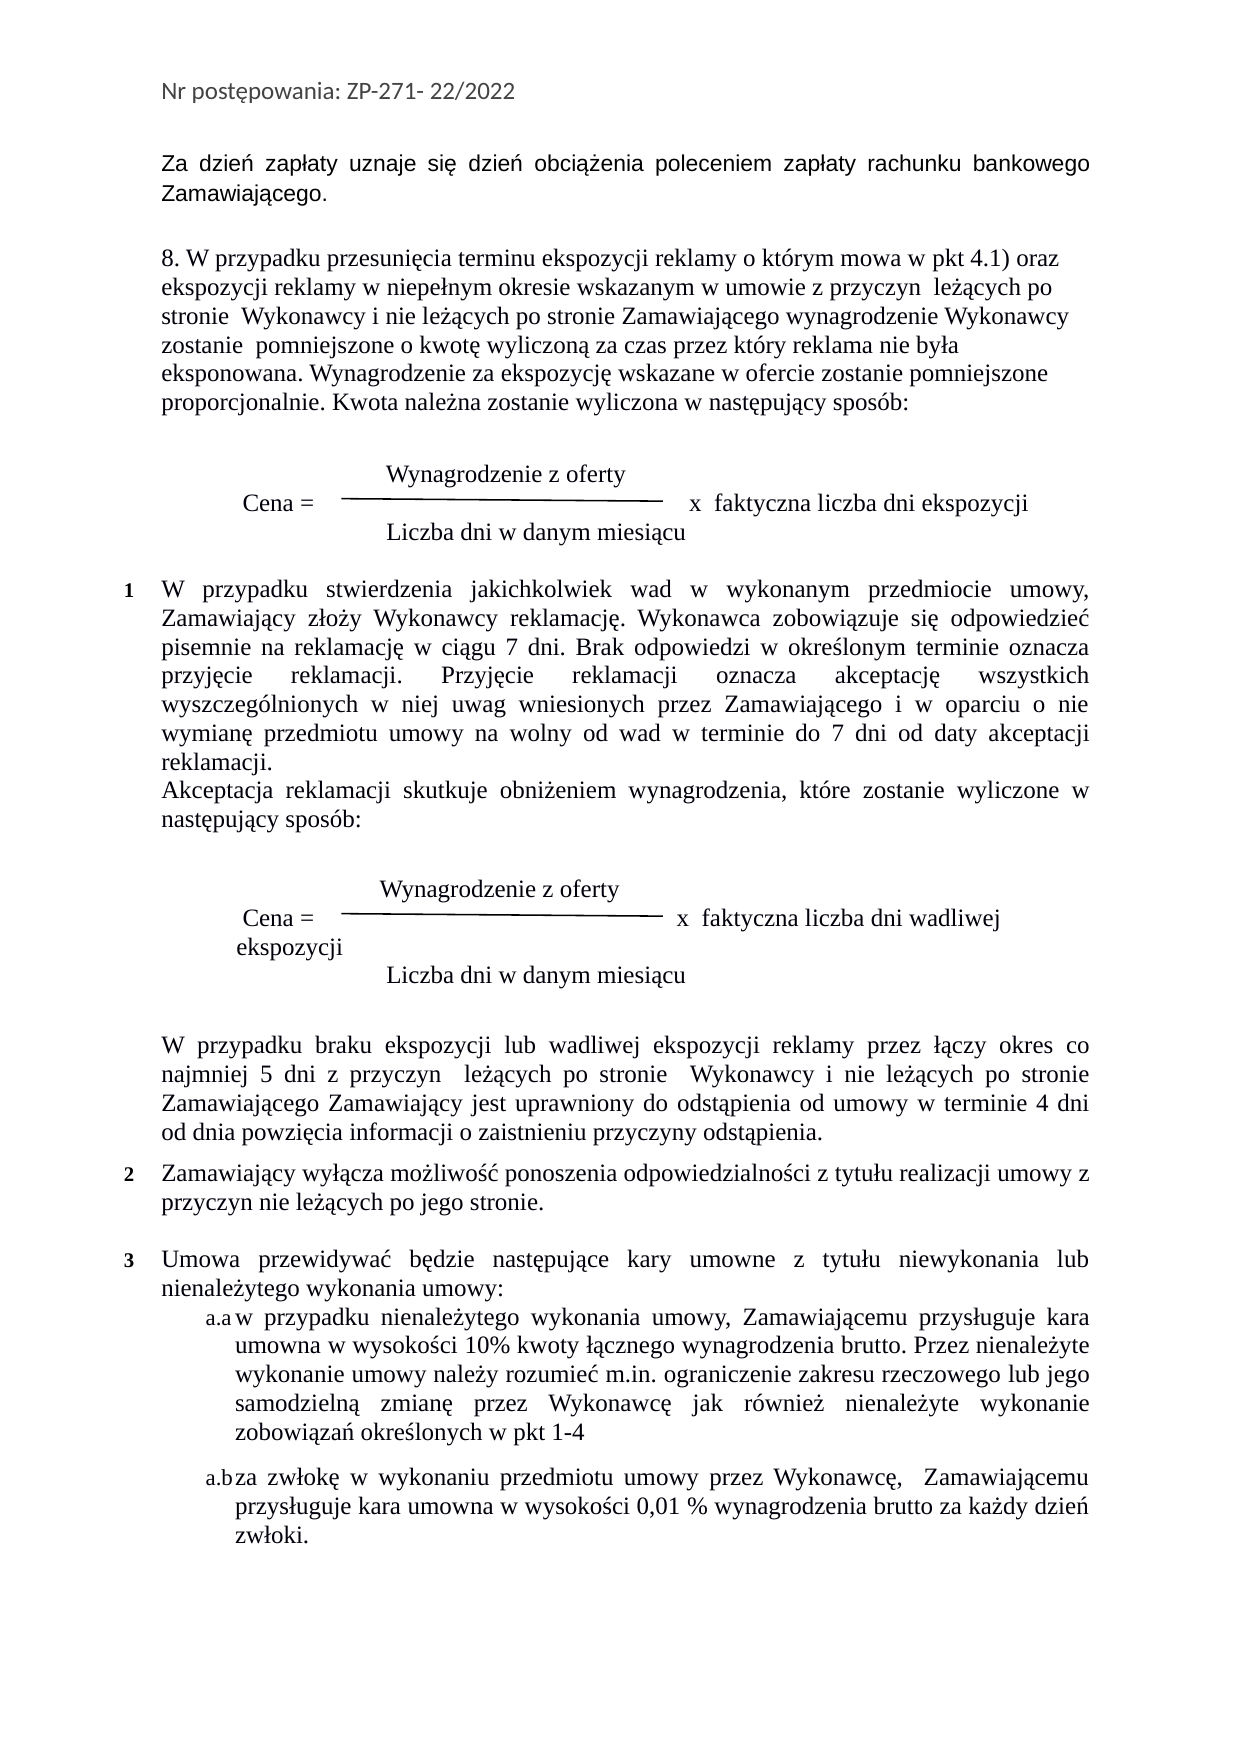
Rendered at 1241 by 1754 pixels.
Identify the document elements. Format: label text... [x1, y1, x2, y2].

list w przypadku nienależytego wykonania umowy, Zamawiającemu przysługuje kara umowna w wysokości 10% kwoty łącznego wynagrodzenia brutto. Przez nienależyte wykonanie umowy należy rozumieć m.in. ograniczenie zakresu rzeczowego lub jego samodzielną zmianę przez Wykonawcę jak również nienależyte wykonanie zobowiązań określonych w pkt 1-4 [205, 1302, 1090, 1446]
text Cena = x faktyczna liczba dni wadliwej ekspozycji [236, 903, 1090, 961]
text Liczba dni w danym miesiącu [236, 517, 1090, 546]
text W przypadku braku ekspozycji lub wadliwej ekspozycji reklamy przez łączy okres co najmniej 5 dni z przyczyn leżących po stronie Wykonawcy i nie leżących po stronie Zamawiającego Zamawiający jest uprawniony do odstąpienia od umowy w terminie 4 dni od dnia powzięcia informacji o zaistnieniu przyczyny odstąpienia. [161, 1031, 1090, 1146]
list za zwłokę w wykonaniu przedmiotu umowy przez Wykonawcę, Zamawiającemu przysługuje kara umowna w wysokości 0,01 % wynagrodzenia brutto za każdy dzień zwłoki. [205, 1462, 1090, 1548]
list Umowa przewidywać będzie następujące kary umowne z tytułu niewykonania lub nienależytego wykonania umowy: [123, 1244, 1090, 1302]
text Wynagrodzenie z oferty [236, 459, 1090, 488]
text Cena = x faktyczna liczba dni ekspozycji [236, 488, 1090, 517]
text Wynagrodzenie z oferty [236, 874, 1090, 903]
list Akceptacja reklamacji skutkuje obniżeniem wynagrodzenia, które zostanie wyliczone w następujący sposób: [161, 776, 1090, 833]
text Za dzień zapłaty uznaje się dzień obciążenia poleceniem zapłaty rachunku bankowego Zamawiającego. [161, 150, 1090, 207]
list Zamawiający wyłącza możliwość ponoszenia odpowiedzialności z tytułu realizacji umowy z przyczyn nie leżących po jego stronie. [123, 1158, 1090, 1216]
list W przypadku stwierdzenia jakichkolwiek wad w wykonanym przedmiocie umowy, Zamawiający złoży Wykonawcy reklamację. Wykonawca zobowiązuje się odpowiedzieć pisemnie na reklamację w ciągu 7 dni. Brak odpowiedzi w określonym terminie oznacza przyjęcie reklamacji. Przyjęcie reklamacji oznacza akceptację wszystkich wyszczególnionych w niej uwag wniesionych przez Zamawiającego i w oparciu o nie wymianę przedmiotu umowy na wolny od wad w terminie do 7 dni od daty akceptacji reklamacji. [123, 574, 1090, 776]
text 8. W przypadku przesunięcia terminu ekspozycji reklamy o którym mowa w pkt 4.1) oraz ekspozycji reklamy w niepełnym okresie wskazanym w umowie z przyczyn leżących po stronie Wykonawcy i nie leżących po stronie Zamawiającego wynagrodzenie Wykonawcy zostanie pomniejszone o kwotę wyliczoną za czas przez który reklama nie była eksponowana. Wynagrodzenie za ekspozycję wskazane w ofercie zostanie pomniejszone proporcjonalnie. Kwota należna zostanie wyliczona w następujący sposób: [161, 243, 1090, 416]
text Liczba dni w danym miesiącu [236, 961, 1090, 989]
